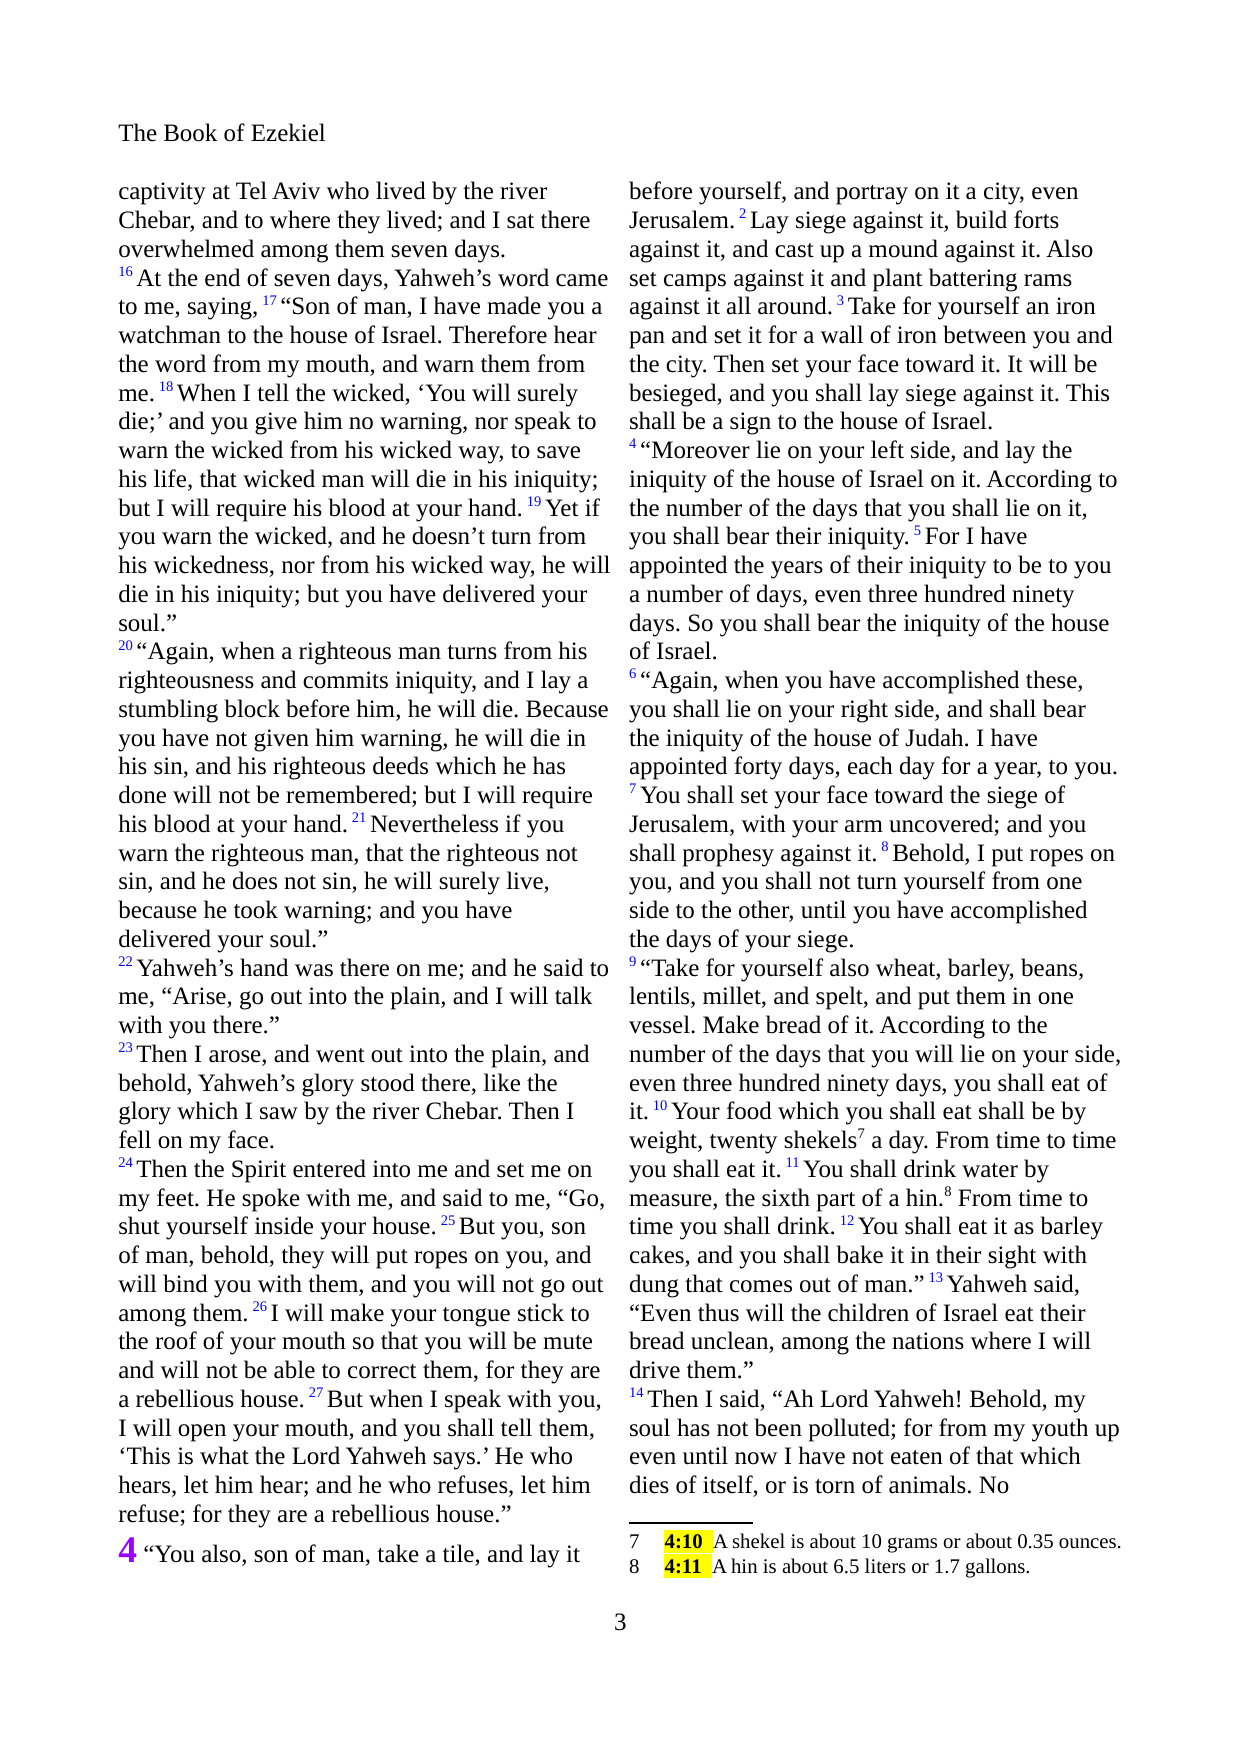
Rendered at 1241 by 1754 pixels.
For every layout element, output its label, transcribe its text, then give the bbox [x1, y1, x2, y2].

text captivity at Tel Aviv who lived by the river Chebar, and to where they lived; and I sat there overwhelmed among them seven days. [118, 176, 611, 263]
text 6 “Again, when you have accomplished these, you shall lie on your right side, and shall bear the iniquity of the house of Judah. I have appointed forty days, each day for a year, to you. 7 You shall set your face toward the siege of Jerusalem, with your arm uncovered; and you shall prophesy against it. 8 Behold, I put ropes on you, and you shall not turn yourself from one side to the other, until you have accomplished the days of your siege. [629, 665, 1122, 953]
text 4 “You also, son of man, take a tile, and lay it [118, 1528, 611, 1571]
text 4:10 A shekel is about 10 grams or about 0.35 ounces. [629, 1529, 1122, 1553]
text 4 “Moreover lie on your left side, and lay the iniquity of the house of Israel on it. According to the number of the days that you shall lie on it, you shall bear their iniquity. 5 For I have appointed the years of their iniquity to be to you a number of days, even three hundred ninety days. So you shall bear the iniquity of the house of Israel. [629, 435, 1122, 665]
text 24 Then the Spirit entered into me and set me on my feet. He spoke with me, and said to me, “Go, shut yourself inside your house. 25 But you, son of man, behold, they will put ropes on you, and will bind you with them, and you will not go out among them. 26 I will make your tongue stick to the roof of your mouth so that you will be mute and will not be able to correct them, for they are a rebellious house. 27 But when I speak with you, I will open your mouth, and you shall tell them, ‘This is what the Lord Yahweh says.’ He who hears, let him hear; and he who refuses, let him refuse; for they are a rebellious house.” [118, 1154, 611, 1528]
text 14 Then I said, “Ah Lord Yahweh! Behold, my soul has not been polluted; for from my youth up even until now I have not eaten of that which dies of itself, or is torn of animals. No [629, 1384, 1122, 1499]
text 16 At the end of seven days, Yahweh’s word came to me, saying, 17 “Son of man, I have made you a watchman to the house of Israel. Therefore hear the word from my mouth, and warn them from me. 18 When I tell the wicked, ‘You will surely die;’ and you give him no warning, nor speak to warn the wicked from his wicked way, to save his life, that wicked man will die in his iniquity; but I will require his blood at your hand. 19 Yet if you warn the wicked, and he doesn’t turn from his wickedness, nor from his wicked way, he will die in his iniquity; but you have delivered your soul.” [118, 263, 611, 636]
text 9 “Take for yourself also wheat, barley, beans, lentils, millet, and spelt, and put them in one vessel. Make bread of it. According to the number of the days that you will lie on your side, even three hundred ninety days, you shall eat of it. 10 Your food which you shall eat shall be by weight, twenty shekels a day. From time to time you shall eat it. 11 You shall drink water by measure, the sixth part of a hin. From time to time you shall drink. 12 You shall eat it as barley cakes, and you shall bake it in their sight with dung that comes out of man.” 13 Yahweh said, “Even thus will the children of Israel eat their bread unclean, among the nations where I will drive them.” [629, 953, 1122, 1384]
text 4:11 A hin is about 6.5 liters or 1.7 gallons. [629, 1553, 1122, 1578]
text 22 Yahweh’s hand was there on me; and he said to me, “Arise, go out into the plain, and I will talk with you there.” [118, 953, 611, 1039]
text before yourself, and portray on it a city, even Jerusalem. 2 Lay siege against it, build forts against it, and cast up a mound against it. Also set camps against it and plant battering rams against it all around. 3 Take for yourself an iron pan and set it for a wall of iron between you and the city. Then set your face toward it. It will be besieged, and you shall lay siege against it. This shall be a sign to the house of Israel. [629, 176, 1122, 435]
text 20 “Again, when a righteous man turns from his righteousness and commits iniquity, and I lay a stumbling block before him, he will die. Because you have not given him warning, he will die in his sin, and his righteous deeds which he has done will not be remembered; but I will require his blood at your hand. 21 Nevertheless if you warn the righteous man, that the righteous not sin, and he does not sin, he will surely live, because he took warning; and you have delivered your soul.” [118, 636, 611, 953]
text 23 Then I arose, and went out into the plain, and behold, Yahweh’s glory stood there, like the glory which I saw by the river Chebar. Then I fell on my face. [118, 1039, 611, 1154]
